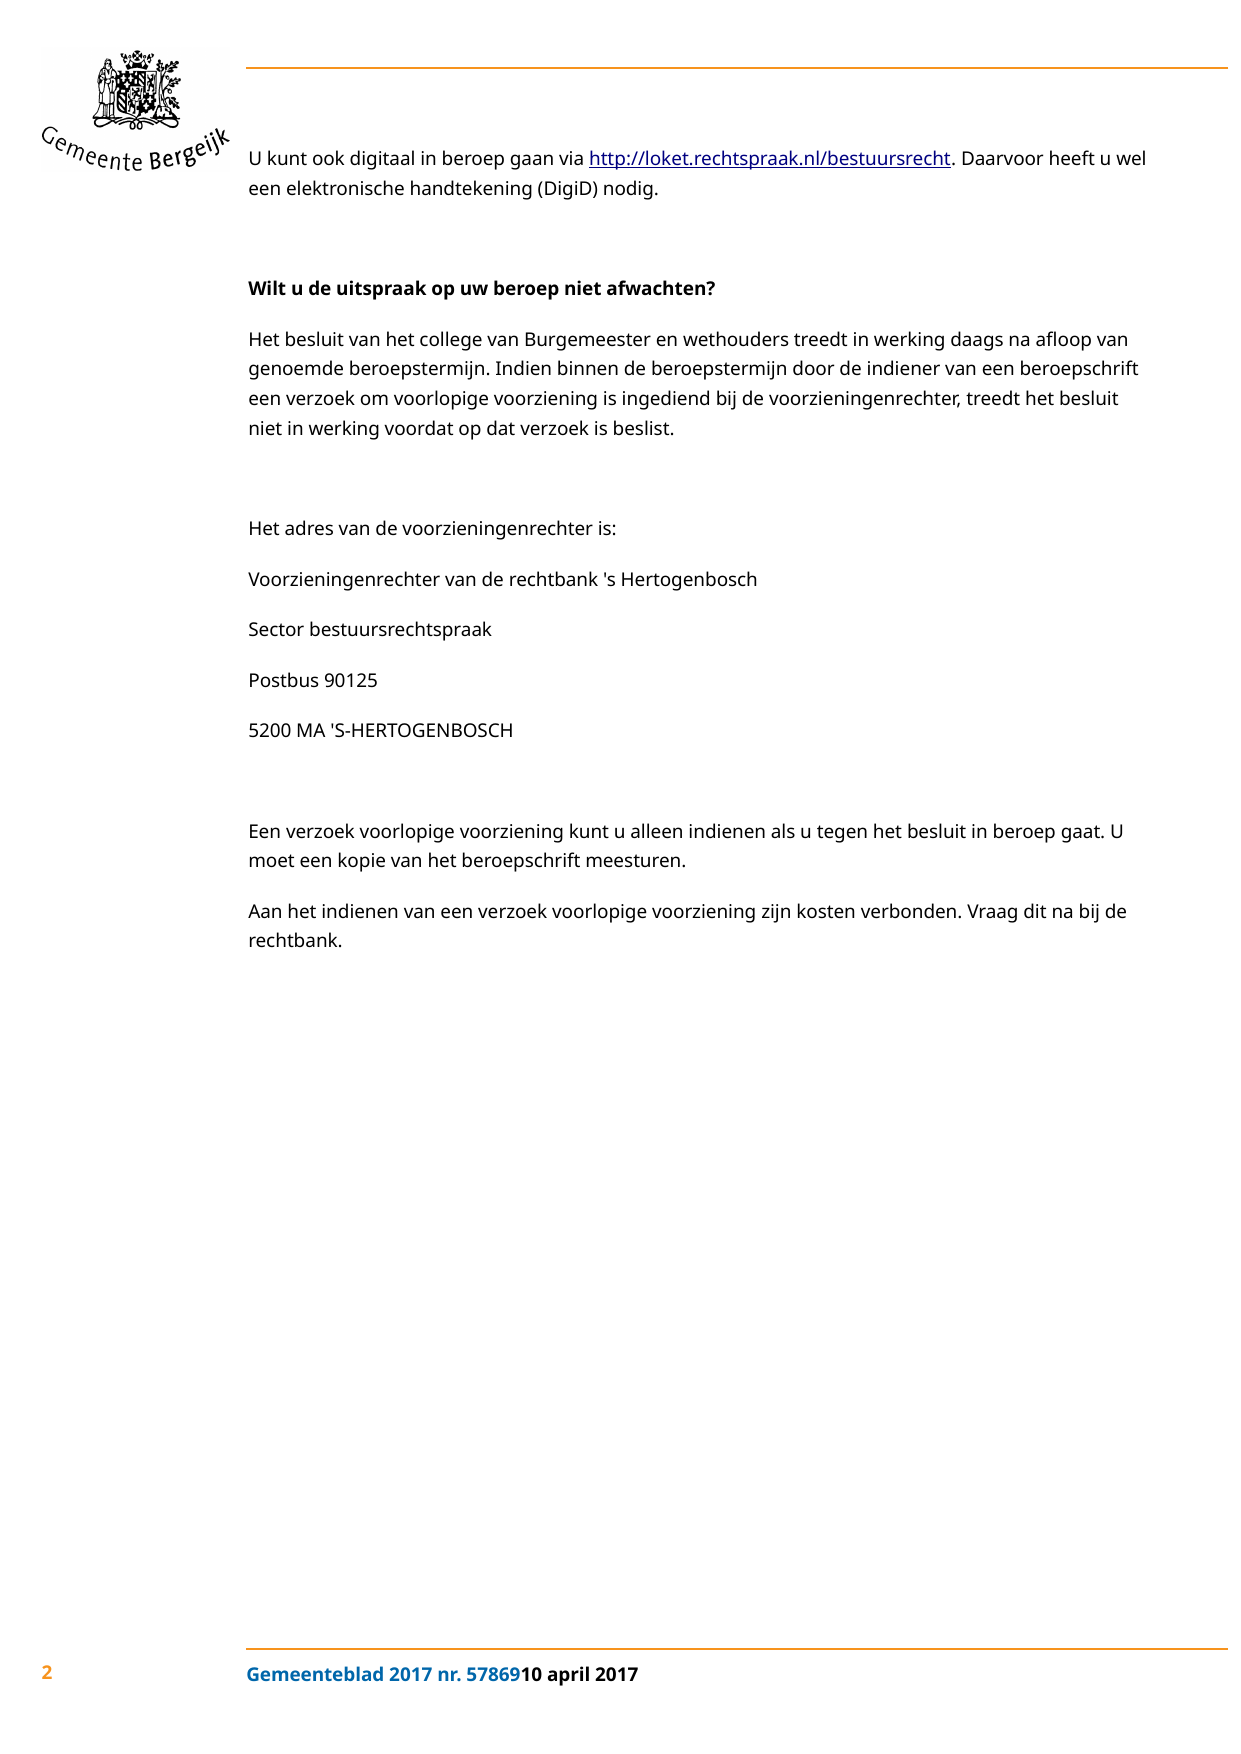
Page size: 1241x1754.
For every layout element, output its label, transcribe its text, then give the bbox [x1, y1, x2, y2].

text Een verzoek voorlopige voorziening kunt u alleen indienen als u tegen het besluit in beroep gaat. U moet een kopie van het beroepschrift meesturen. [248, 818, 1152, 873]
text Het besluit van het college van Burgemeester en wethouders treedt in werking daags na afloop van genoemde beroepstermijn. Indien binnen de beroepstermijn door de indiener van een beroepschrift een verzoek om voorlopige voorziening is ingediend bij de voorzieningenrechter, treedt het besluit niet in werking voordat op dat verzoek is beslist. [248, 326, 1152, 441]
picture [41, 47, 231, 172]
text Sector bestuursrechtspraak [248, 616, 1152, 642]
text 5200 MA 'S-HERTOGENBOSCH [248, 717, 1152, 743]
text Wilt u de uitspraak op uw beroep niet afwachten? [248, 276, 1152, 301]
text Aan het indienen van een verzoek voorlopige voorziening zijn kosten verbonden. Vraag dit na bij de rechtbank. [248, 898, 1152, 953]
text Postbus 90125 [248, 667, 1152, 693]
text Voorzieningenrechter van de rechtbank 's Hertogenbosch [248, 566, 1152, 592]
text U kunt ook digitaal in beroep gaan via http://loket.rechtspraak.nl/bestuursrecht. Daarvoor heeft u wel een elektronische handtekening (DigiD) nodig. [248, 145, 1152, 201]
text Het adres van de voorzieningenrechter is: [248, 516, 1152, 541]
